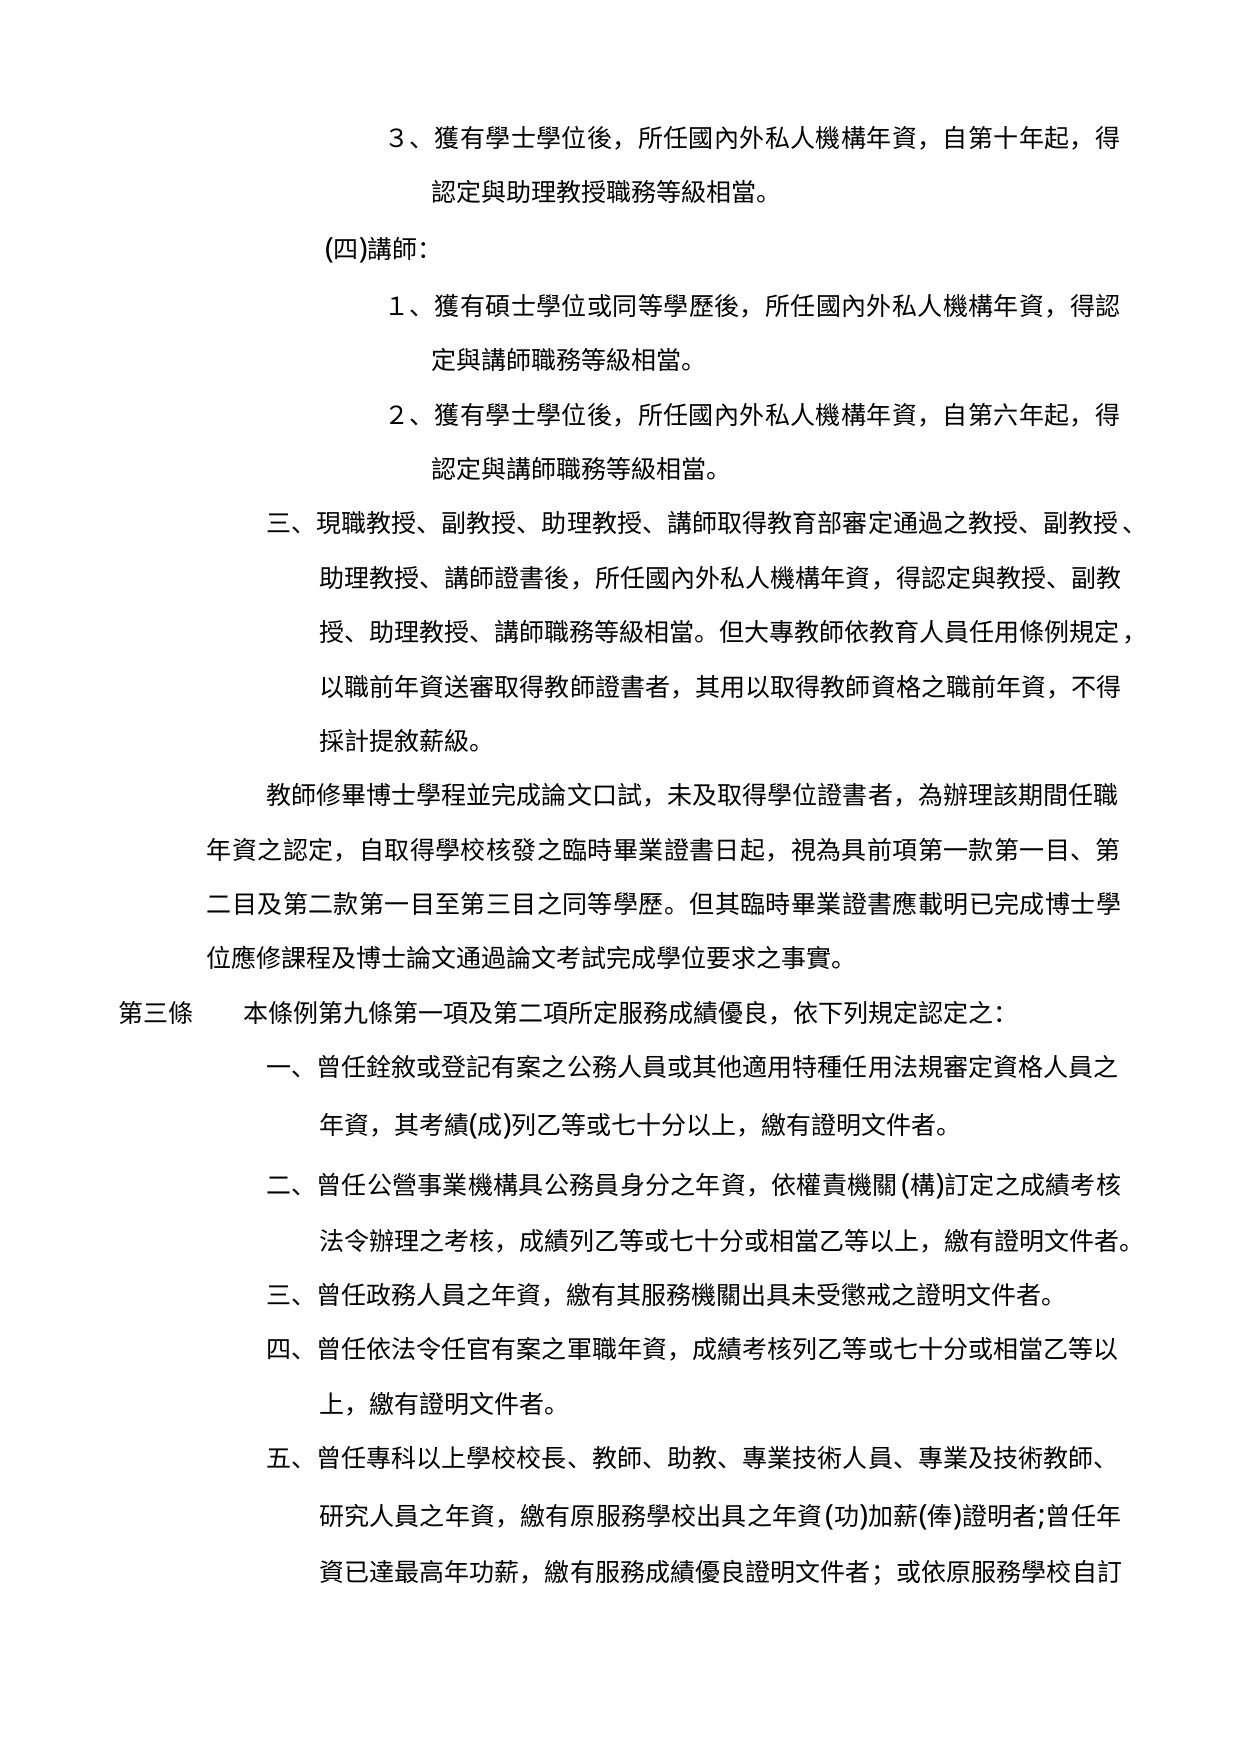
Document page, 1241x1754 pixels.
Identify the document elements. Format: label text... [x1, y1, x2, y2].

text 五、曾任專科以上學校校長、教師、助教、專業技術人員、專業及技術教師、研究人員之年資，繳有原服務學校出具之年資(功)加薪(俸)證明者;曾任年資已達最高年功薪，繳有服務成績優良證明文件者；或依原服務學校自訂 [266, 1438, 1122, 1588]
text 三、現職教授、副教授、助理教授、講師取得教育部審定通過之教授、副教授、助理教授、講師證書後，所任國內外私人機構年資，得認定與教授、副教授、助理教授、講師職務等級相當。但大專教師依教育人員任用條例規定，以職前年資送審取得教師證書者，其用以取得教師資格之職前年資，不得採計提敘薪級。 [266, 504, 1122, 758]
text 教師修畢博士學程並完成論文口試，未及取得學位證書者，為辦理該期間任職年資之認定，自取得學校核發之臨時畢業證書日起，視為具前項第一款第一目、第二目及第二款第一目至第三目之同等學歷。但其臨時畢業證書應載明已完成博士學位應修課程及博士論文通過論文考試完成學位要求之事實。 [207, 776, 1122, 975]
text １、獲有碩士學位或同等學歷後，所任國內外私人機構年資，得認定與講師職務等級相當。 [384, 286, 1122, 377]
text 二、曾任公營事業機構具公務員身分之年資，依權責機關(構)訂定之成績考核法令辦理之考核，成績列乙等或七十分或相當乙等以上，繳有證明文件者。 [266, 1163, 1122, 1257]
text 一、曾任銓敘或登記有案之公務人員或其他適用特種任用法規審定資格人員之年資，其考績(成)列乙等或七十分以上，繳有證明文件者。 [266, 1048, 1122, 1143]
text 四、曾任依法令任官有案之軍職年資，成績考核列乙等或七十分或相當乙等以上，繳有證明文件者。 [266, 1330, 1122, 1420]
text (四)講師： [325, 227, 1122, 267]
text 三、曾任政務人員之年資，繳有其服務機關出具未受懲戒之證明文件者。 [266, 1275, 1122, 1312]
text ２、獲有學士學位後，所任國內外私人機構年資，自第六年起，得認定與講師職務等級相當。 [384, 395, 1122, 486]
text 第三條 本條例第九條第一項及第二項所定服務成績優良，依下列規定認定之： [118, 993, 1122, 1029]
text ３、獲有學士學位後，所任國內外私人機構年資，自第十年起，得認定與助理教授職務等級相當。 [384, 118, 1122, 209]
